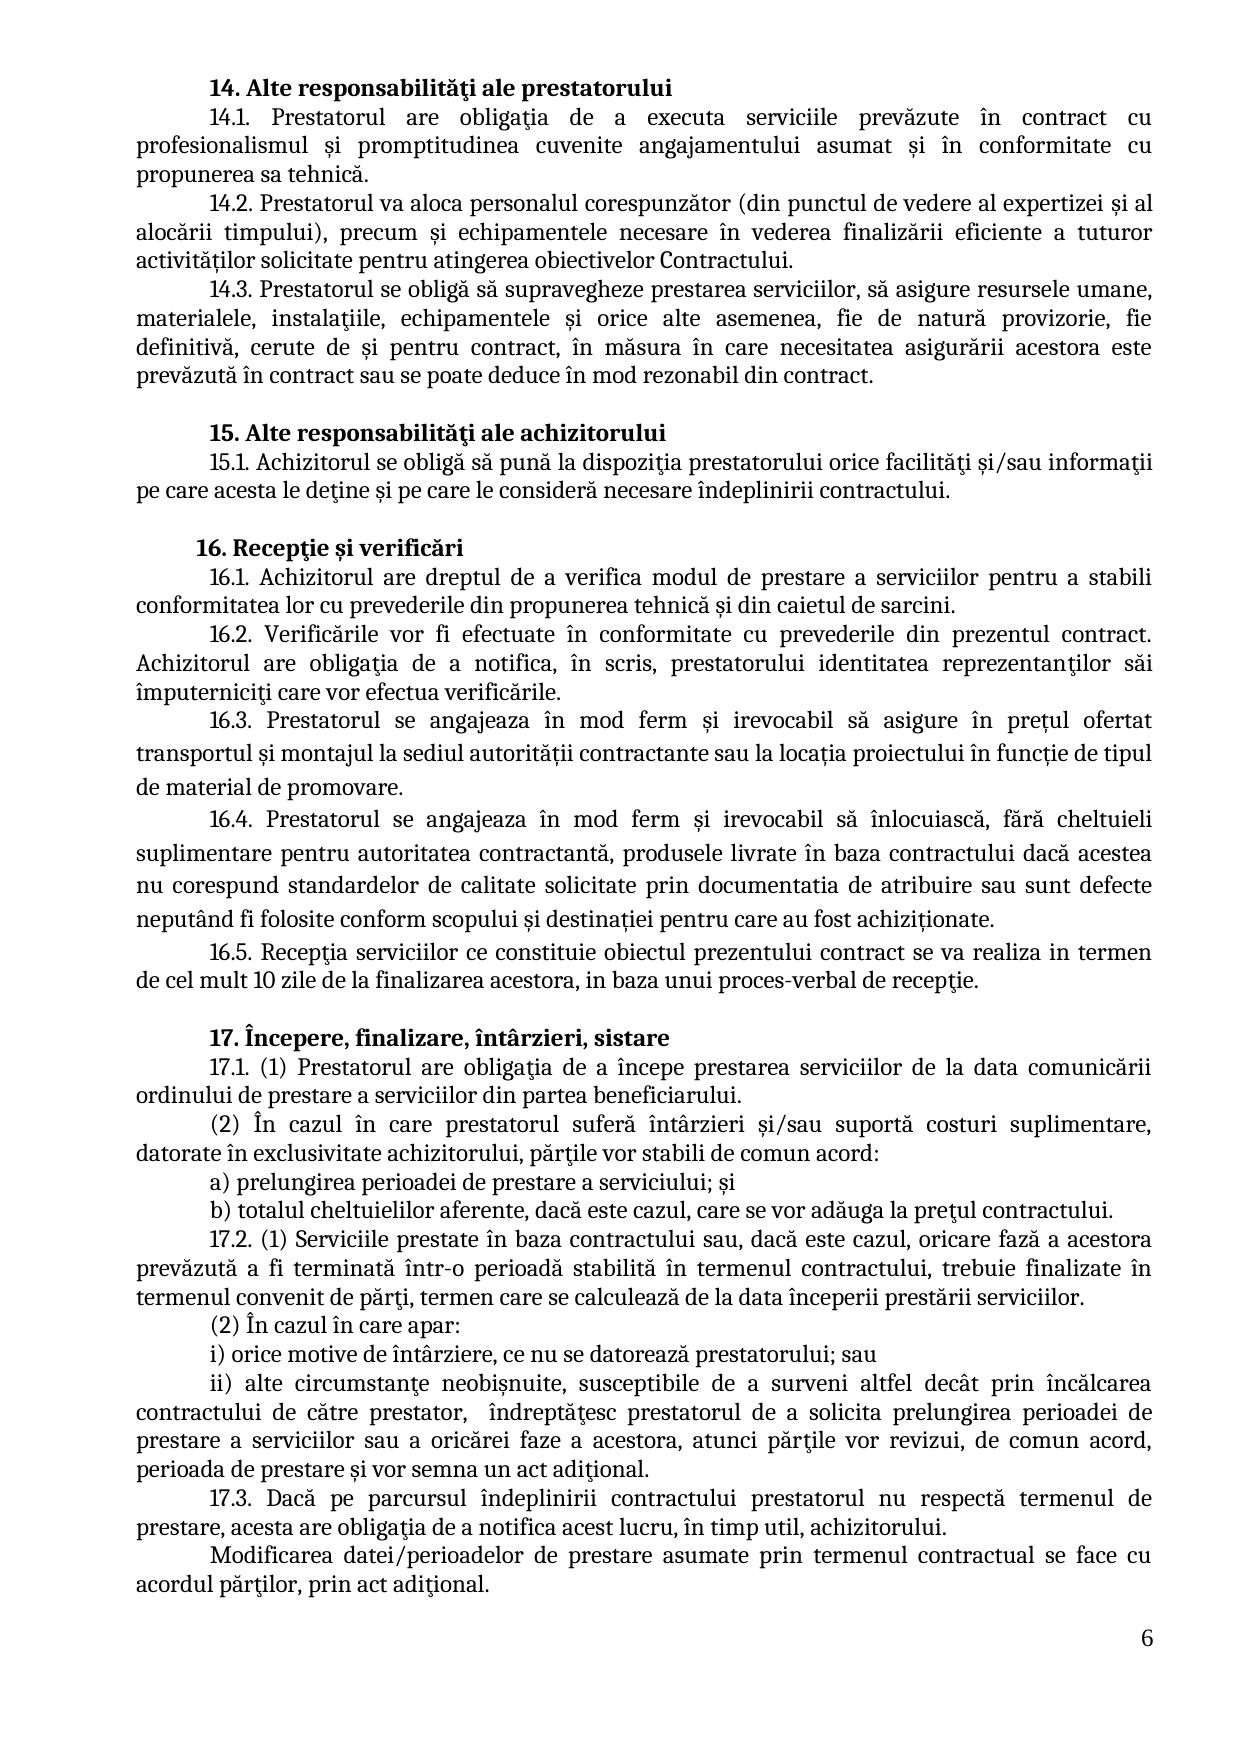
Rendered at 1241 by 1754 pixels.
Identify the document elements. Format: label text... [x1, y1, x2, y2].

text 15. Alte responsabilităţi ale achizitorului [136, 419, 1153, 448]
text 16.2. Verificările vor fi efectuate în conformitate cu prevederile din prezentul contract. Achizitorul are obligaţia de a notifica, în scris, prestatorului identitatea reprezentanţilor săi împuterniciţi care vor efectua verificările. [136, 620, 1153, 706]
text i) orice motive de întârziere, ce nu se datorează prestatorului; sau [136, 1340, 1153, 1369]
text 14.2. Prestatorul va aloca personalul corespunzător (din punctul de vedere al expertizei și al alocării timpului), precum și echipamentele necesare în vederea finalizării eficiente a tuturor activităților solicitate pentru atingerea obiectivelor Contractului. [136, 189, 1153, 275]
text 14. Alte responsabilităţi ale prestatorului [136, 74, 1153, 103]
text 16.1. Achizitorul are dreptul de a verifica modul de prestare a serviciilor pentru a stabili conformitatea lor cu prevederile din propunerea tehnică şi din caietul de sarcini. [136, 563, 1153, 620]
text 15.1. Achizitorul se obligă să pună la dispoziţia prestatorului orice facilităţi şi/sau informaţii pe care acesta le deţine şi pe care le consideră necesare îndeplinirii contractului. [136, 448, 1153, 505]
text 17.2. (1) Serviciile prestate în baza contractului sau, dacă este cazul, oricare fază a acestora prevăzută a fi terminată într-o perioadă stabilită în termenul contractului, trebuie finalizate în termenul convenit de părţi, termen care se calculează de la data începerii prestării serviciilor. [136, 1225, 1153, 1311]
text (2) În cazul în care apar: [136, 1311, 1153, 1340]
text (2) În cazul în care prestatorul suferă întârzieri şi/sau suportă costuri suplimentare, datorate în exclusivitate achizitorului, părţile vor stabili de comun acord: [136, 1110, 1153, 1167]
text 16.5. Recepţia serviciilor ce constituie obiectul prezentului contract se va realiza in termen de cel mult 10 zile de la finalizarea acestora, in baza unui proces-verbal de recepţie. [136, 937, 1153, 995]
text 16.3. Prestatorul se angajeaza în mod ferm și irevocabil să asigure în prețul ofertat transportul și montajul la sediul autorității contractante sau la locația proiectului în funcție de tipul de material de promovare. [136, 706, 1153, 801]
text Modificarea datei/perioadelor de prestare asumate prin termenul contractual se face cu acordul părţilor, prin act adiţional. [136, 1541, 1153, 1599]
text 14.3. Prestatorul se obligă să supravegheze prestarea serviciilor, să asigure resursele umane, materialele, instalaţiile, echipamentele şi orice alte asemenea, fie de natură provizorie, fie definitivă, cerute de şi pentru contract, în măsura în care necesitatea asigurării acestora este prevăzută în contract sau se poate deduce în mod rezonabil din contract. [136, 275, 1153, 390]
text 17. Începere, finalizare, întârzieri, sistare [136, 1024, 1153, 1052]
text 17.1. (1) Prestatorul are obligaţia de a începe prestarea serviciilor de la data comunicării ordinului de prestare a serviciilor din partea beneficiarului. [136, 1052, 1153, 1110]
text ii) alte circumstanţe neobişnuite, susceptibile de a surveni altfel decât prin încălcarea contractului de către prestator, îndreptăţesc prestatorul de a solicita prelungirea perioadei de prestare a serviciilor sau a oricărei faze a acestora, atunci părţile vor revizui, de comun acord, perioada de prestare şi vor semna un act adiţional. [136, 1369, 1153, 1484]
text 14.1. Prestatorul are obligaţia de a executa serviciile prevăzute în contract cu profesionalismul şi promptitudinea cuvenite angajamentului asumat şi în conformitate cu propunerea sa tehnică. [136, 103, 1153, 189]
text 16. Recepţie şi verificări [136, 534, 1153, 563]
text b) totalul cheltuielilor aferente, dacă este cazul, care se vor adăuga la preţul contractului. [136, 1196, 1153, 1225]
text 16.4. Prestatorul se angajeaza în mod ferm și irevocabil să înlocuiască, fără cheltuieli suplimentare pentru autoritatea contractantă, produsele livrate în baza contractului dacă acestea nu corespund standardelor de calitate solicitate prin documentatia de atribuire sau sunt defecte neputând fi folosite conform scopului și destinației pentru care au fost achiziționate. [136, 805, 1153, 933]
text a) prelungirea perioadei de prestare a serviciului; şi [136, 1167, 1153, 1196]
text 17.3. Dacă pe parcursul îndeplinirii contractului prestatorul nu respectă termenul de prestare, acesta are obligaţia de a notifica acest lucru, în timp util, achizitorului. [136, 1484, 1153, 1541]
